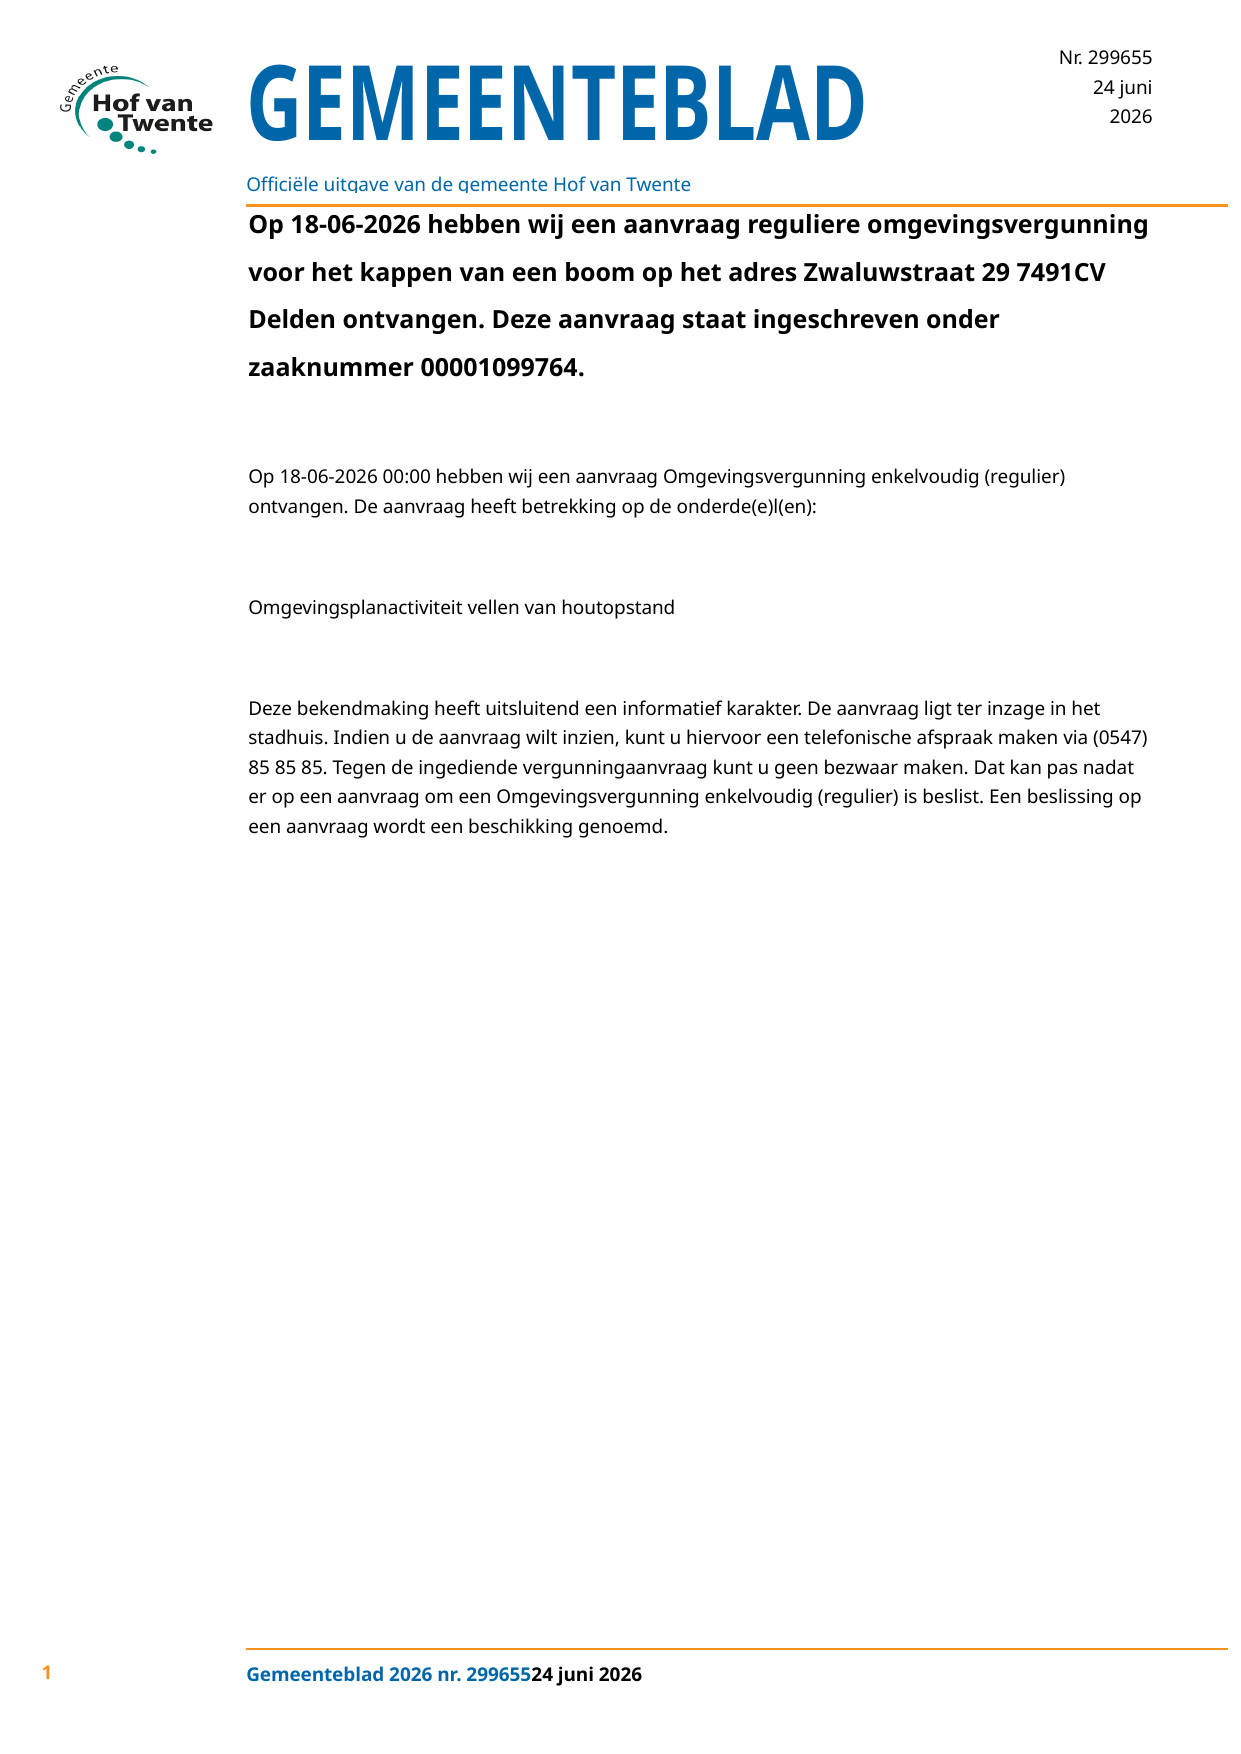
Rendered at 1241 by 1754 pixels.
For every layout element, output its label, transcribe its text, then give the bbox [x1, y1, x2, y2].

text Deze bekendmaking heeft uitsluitend een informatief karakter. De aanvraag ligt ter inzage in het stadhuis. Indien u de aanvraag wilt inzien, kunt u hiervoor een telefonische afspraak maken via (0547) 85 85 85. Tegen de ingediende vergunningaanvraag kunt u geen bezwaar maken. Dat kan pas nadat er op een aanvraag om een Omgevingsvergunning enkelvoudig (regulier) is beslist. Een beslissing op een aanvraag wordt een beschikking genoemd. [248, 695, 1152, 839]
text Omgevingsplanactiviteit vellen van houtopstand [248, 594, 1152, 620]
picture [41, 47, 231, 172]
text Op 18-06-2026 00:00 hebben wij een aanvraag Omgevingsvergunning enkelvoudig (regulier) ontvangen. De aanvraag heeft betrekking op de onderde(e)l(en): [248, 463, 1152, 519]
text Op 18-06-2026 hebben wij een aanvraag reguliere omgevingsvergunning voor het kappen van een boom op het adres Zwaluwstraat 29 7491CV Delden ontvangen. Deze aanvraag staat ingeschreven onder zaaknummer 00001099764. [248, 207, 1152, 384]
